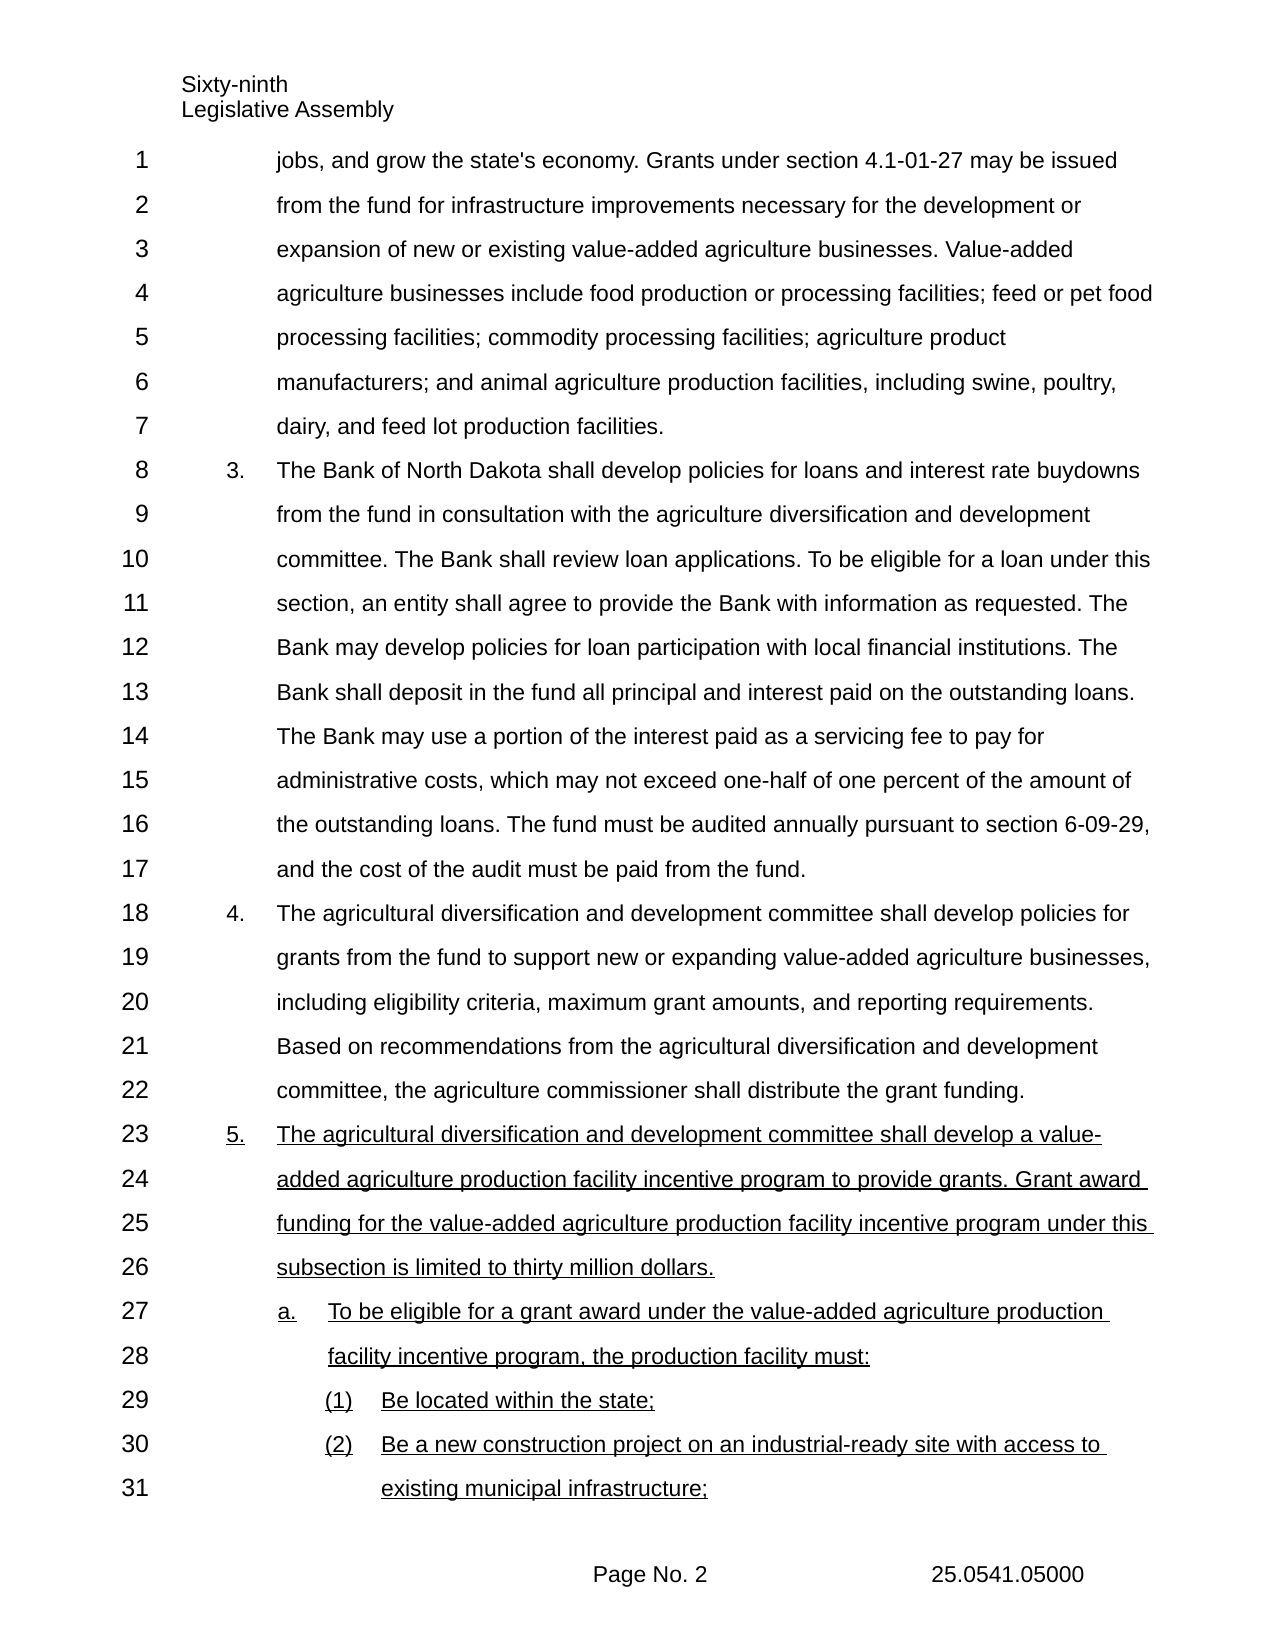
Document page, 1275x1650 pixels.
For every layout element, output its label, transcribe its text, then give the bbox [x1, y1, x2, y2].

text (2) Be a new construction project on an industrial-ready site with access to existing municipal infrastructure; [181, 1417, 1154, 1506]
text (1) Be located within the state; [181, 1373, 1154, 1417]
text a. To be eligible for a grant award under the value-added agriculture production facility incentive program, the production facility must: [181, 1284, 1154, 1373]
text 3. The Bank of North Dakota shall develop policies for loans and interest rate buydowns from the fund in consultation with the agriculture diversification and development committee. The Bank shall review loan applications. To be eligible for a loan under this section, an entity shall agree to provide the Bank with information as requested. The Bank may develop policies for loan participation with local financial institutions. The Bank shall deposit in the fund all principal and interest paid on the outstanding loans. The Bank may use a portion of the interest paid as a servicing fee to pay for administrative costs, which may not exceed one‑half of one percent of the amount of the outstanding loans. The fund must be audited annually pursuant to section 6‑09‑29, and the cost of the audit must be paid from the fund. [181, 443, 1154, 886]
text 5. The agricultural diversification and development committee shall develop a value-added agriculture production facility incentive program to provide grants. Grant award funding for the value-added agriculture production facility incentive program under this subsection is limited to thirty million dollars. [181, 1107, 1154, 1284]
text jobs, and grow the state's economy. Grants under section 4.1‑01‑27 may be issued from the fund for infrastructure improvements necessary for the development or expansion of new or existing value-added agriculture businesses. Value-added agriculture businesses include food production or processing facilities; feed or pet food processing facilities; commodity processing facilities; agriculture product manufacturers; and animal agriculture production facilities, including swine, poultry, dairy, and feed lot production facilities. [181, 133, 1154, 443]
text 4. The agricultural diversification and development committee shall develop policies for grants from the fund to support new or expanding value-added agriculture businesses, including eligibility criteria, maximum grant amounts, and reporting requirements. Based on recommendations from the agricultural diversification and development committee, the agriculture commissioner shall distribute the grant funding. [181, 886, 1154, 1107]
